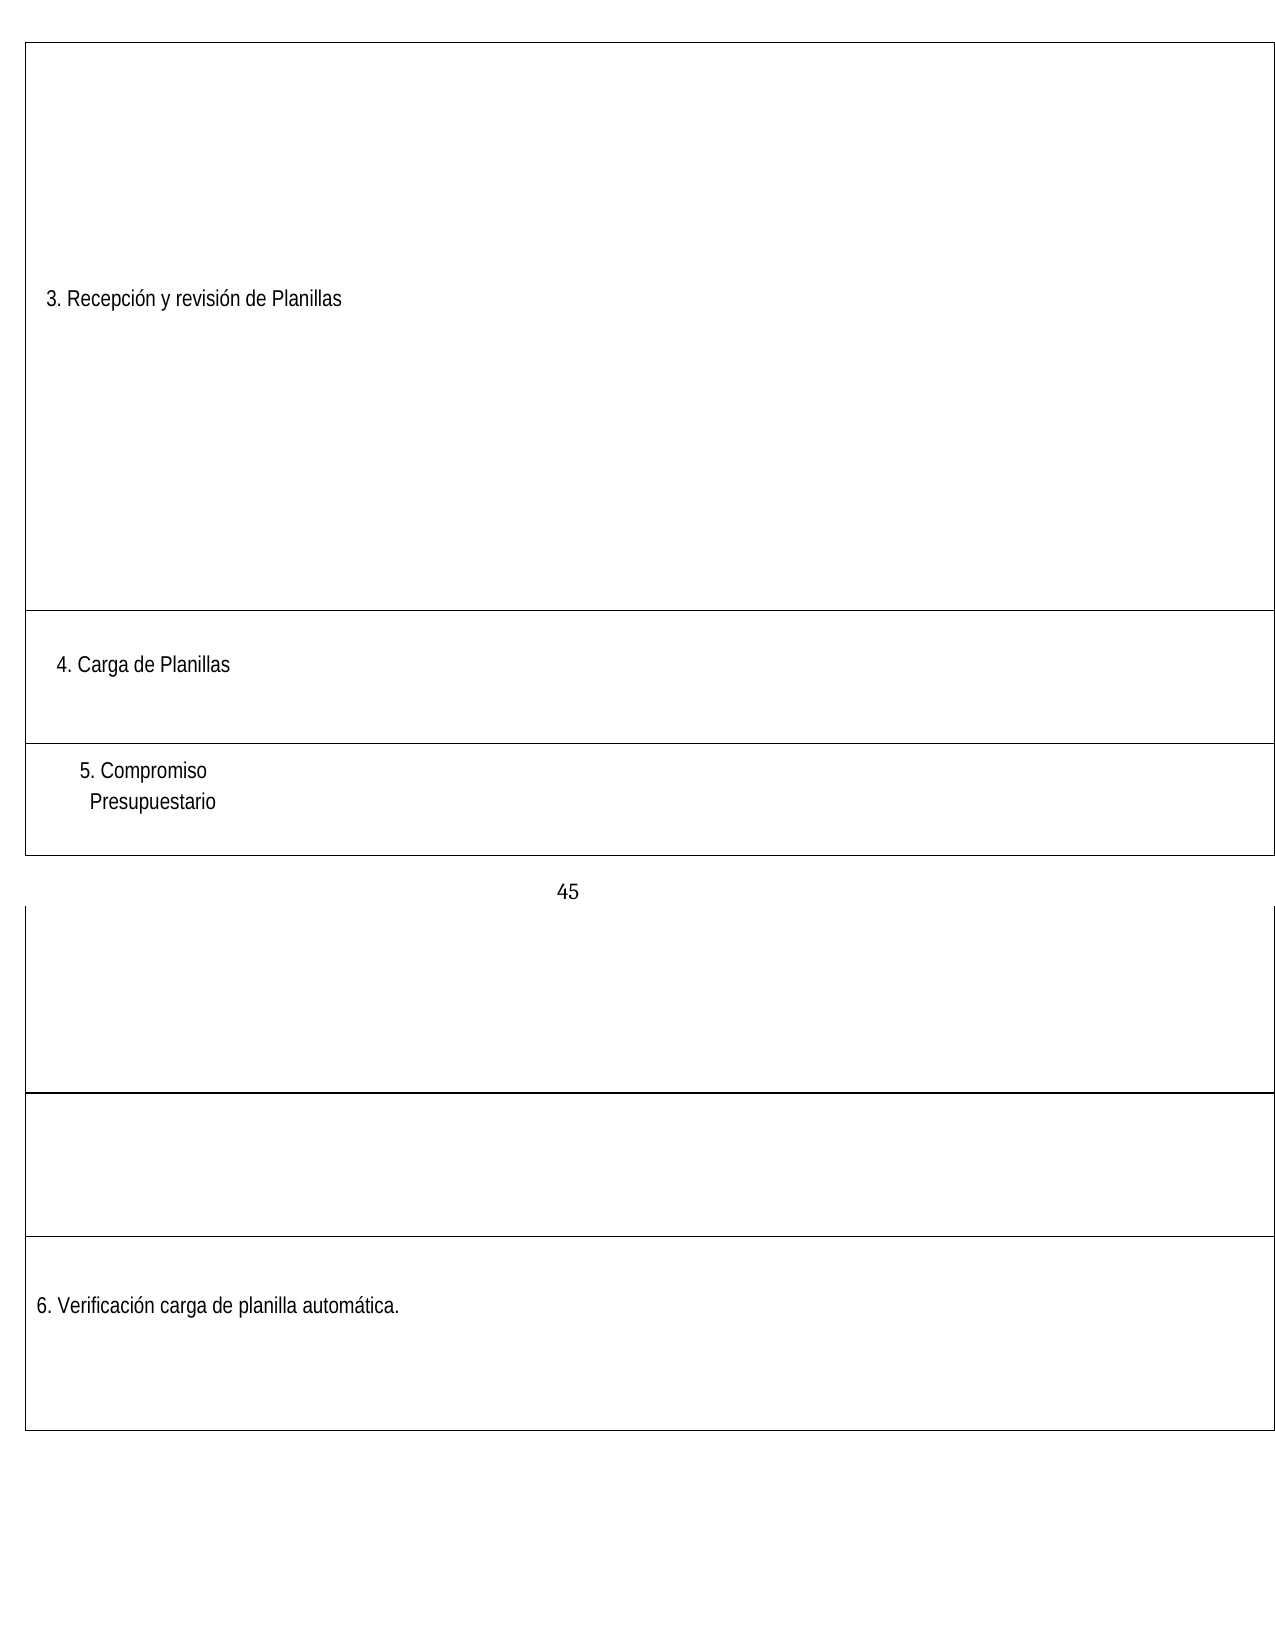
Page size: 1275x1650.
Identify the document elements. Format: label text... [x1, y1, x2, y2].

table_cell 4. Carga de Planillas [26, 611, 1274, 743]
table_header Manual de Procedimientos de Unidad Financiera Institucional [26, 906, 1274, 1092]
table_cell 3. Recepción y revisión de Planillas [26, 43, 1274, 610]
text 45 [481, 879, 654, 906]
table_cell 6. Verificación carga de planilla automática. [26, 1237, 1274, 1430]
table_cell 5. Compromiso Presupuestario [26, 744, 1274, 855]
table_cell [26, 1094, 1274, 1236]
